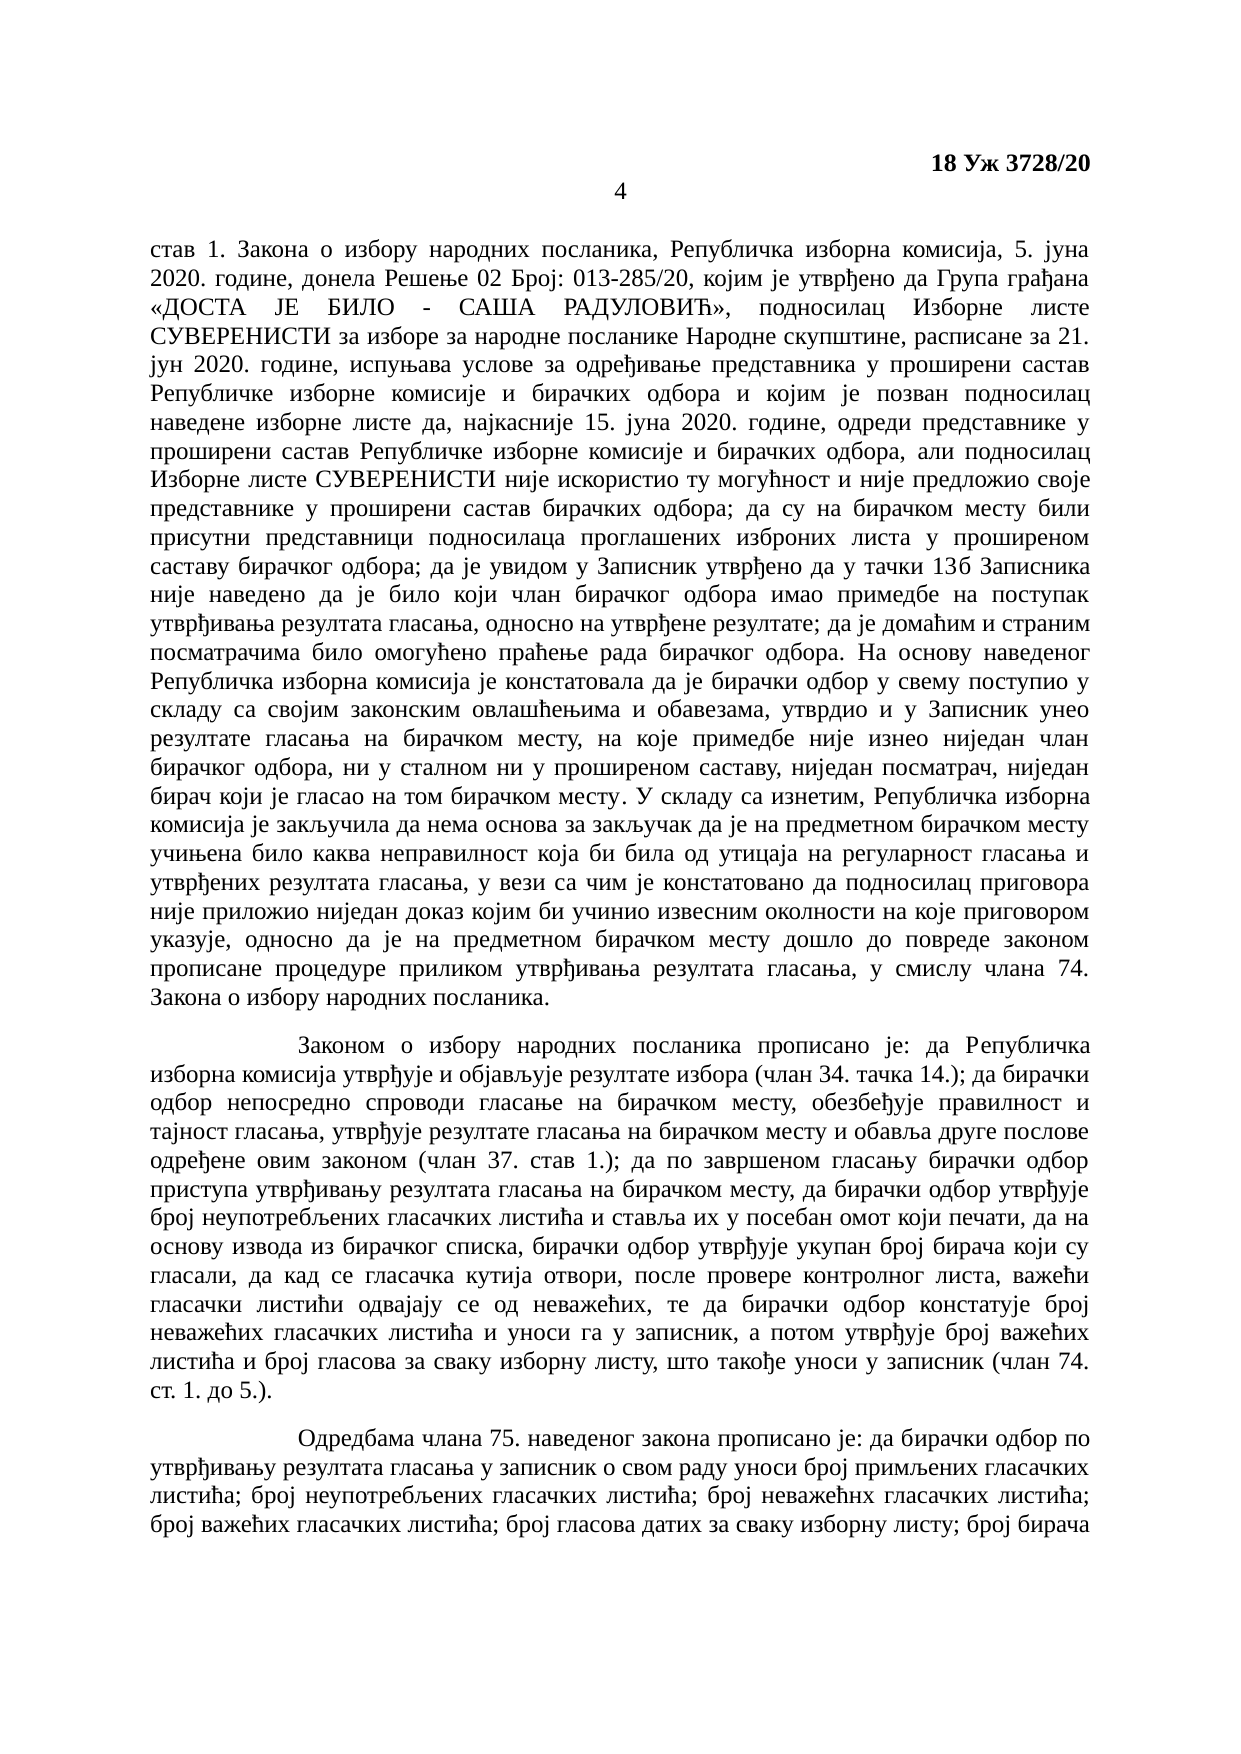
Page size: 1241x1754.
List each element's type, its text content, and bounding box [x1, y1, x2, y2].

text Одредбама члана 75. наведеног закона прописано је: да бирачки одбор по утврђивању резултата гласања у записник о свом раду уноси број примљених гласачких листића; број неупотребљених гласачких листића; број неважећнх гласачких листића; број важећих гласачких листића; број гласова датих за сваку изборну листу; број бирача [150, 1423, 1091, 1538]
text Законом о избору народних посланика прописано је: да Републичка изборна комисија утврђује и објављује резултате избора (члан 34. тачка 14.); да бирачки одбор непосредно спроводи гласање на бирачком месту, обезбеђује правилност и тајност гласања, утврђује резултате гласања на бирачком месту и обавља друге послове одређене овим законом (члан 37. став 1.); да по завршеном гласању бирачки одбор приступа утврђивању резултата гласања на бирачком месту, да бирачки одбор утврђује број неупотребљених гласачких листића и ставља их у посебан омот који печати, да на основу извода из бирачког списка, бирачки одбор утврђује укупан број бирача који су гласали, да кад се гласачка кутија отвори, после провере контролног листа, важећи гласачки листићи одвајају се од неважећих, те да бирачки одбор констатује број неважећих гласачких листића и уноси га у записник, а потом утврђује број важећих листића и број гласова за сваку изборну листу, што такође уноси у записник (члан 74. ст. 1. до 5.). [150, 1030, 1091, 1404]
text став 1. Закона о избору народних посланика, Републичка изборна комисија, 5. јуна 2020. године, донела Решење 02 Број: 013-285/20, којим је утврђено да Група грађана «ДОСТА ЈЕ БИЛО - САША РАДУЛОВИЋ», подносилац Изборне листе СУВЕРЕНИСТИ за изборе за народне посланике Народне скупштине, расписане за 21. јун 2020. године, испуњава услове за одређивање представника у проширени састав Републичке изборне комисије и бирачких одбора и којим је позван подносилац наведене изборне листе да, најкасније 15. јуна 2020. године, одреди представнике у проширени састав Републичке изборне комисије и бирачких одбора, али подносилац Изборне листе СУВЕРЕНИСТИ није искористио ту могућност и није предложио своје представнике у проширени састав бирачких одбора; да су на бирачком месту били присутни представници подносилаца проглашених изброних листа у проширеном саставу бирачког одбора; да је увидом у Записник утврђено да у тачки 13б Записника није наведено да је било који члан бирачког одбора имао примедбе на поступак утврђивања резултата гласања, односно на утврђене резултате; да је домаћим и страним посматрачима било омогућено праћење рада бирачког одбора. На основу наведеног Републичка изборна комисија је констатовала да је бирачки одбор у свему поступио у складу са својим законским овлашћењима и обавезама, утврдио и у Записник унео резултате гласања на бирачком месту, на које примедбе није изнео ниједан члан бирачког одбора, ни у сталном ни у проширеном саставу, ниједан посматрач, ниједан бирач који је гласао на том бирачком месту. У складу са изнетим, Републичка изборна комисија је закључила да нема основа за закључак да је на предметном бирачком месту учињена било каква неправилност која би била од утицаја на регуларност гласања и утврђених резултата гласања, у вези са чим је констатовано да подносилац приговора није приложио ниједан доказ којим би учинио извесним околности на које приговором указује, односно да је на предметном бирачком месту дошло до повреде законом прописане процедуре приликом утврђивања резултата гласања, у смислу члана 74. Закона о избору народних посланика. [150, 234, 1091, 1011]
